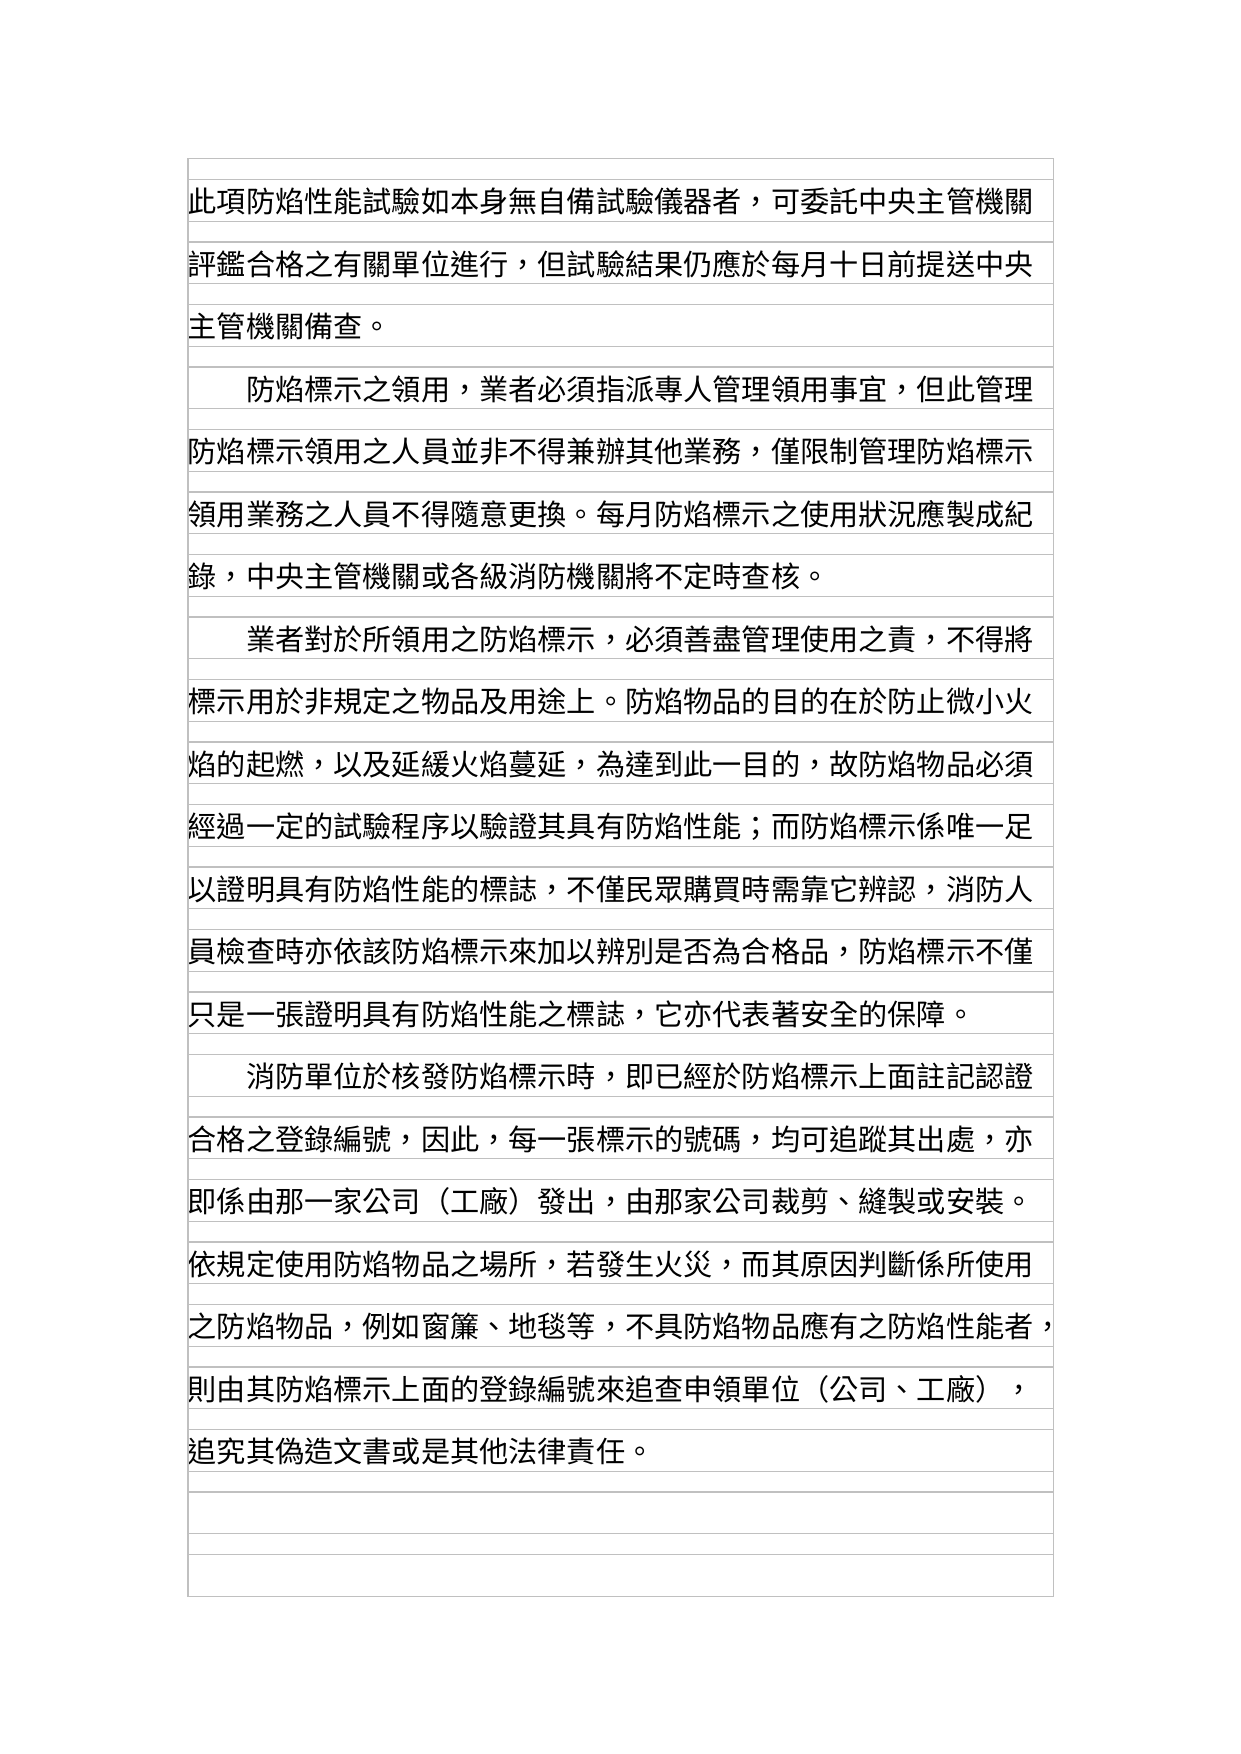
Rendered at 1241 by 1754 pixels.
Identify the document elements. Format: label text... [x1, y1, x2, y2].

text 領用業務之人員不得隨意更換。每月防焰標示之使用狀況應製成紀 [189, 493, 1053, 533]
text 防焰標示之領用，業者必須指派專人管理領用事宜，但此管理 [189, 368, 1053, 408]
text 標示用於非規定之物品及用途上。防焰物品的目的在於防止微小火 [189, 680, 1053, 721]
text [189, 972, 1053, 991]
text 評鑑合格之有關單位進行，但試驗結果仍應於每月十日前提送中央 [189, 243, 1053, 283]
text 消防單位於核發防焰標示時，即已經於防焰標示上面註記認證合格之登錄編號，因此，每一張標示的號碼，均可追蹤其出處，亦即係由那一家公司（工廠）發出，由那家公司裁剪、縫製或安裝。依規定使用防焰物品之場所，若發生火災，而其原因判斷係所使用之防焰物品，例如窗簾、地毯等，不具防焰物品應有之防焰性能者，則由其防焰標示上面的登錄編號來追查申領單位（公司、工廠），追究其偽造文書或是其他法律責任。 [189, 1409, 1053, 1429]
text 以證明具有防焰性能的標誌，不僅民眾購買時需靠它辨認，消防人 [189, 868, 1053, 908]
text [189, 534, 1053, 554]
text 消防單位於核發防焰標示時，即已經於防焰標示上面註記認證合格之登錄編號，因此，每一張標示的號碼，均可追蹤其出處，亦即係由那一家公司（工廠）發出，由那家公司裁剪、縫製或安裝。依規定使用防焰物品之場所，若發生火災，而其原因判斷係所使用之防焰物品，例如窗簾、地毯等，不具防焰物品應有之防焰性能者，則由其防焰標示上面的登錄編號來追查申領單位（公司、工廠），追究其偽造文書或是其他法律責任。 [189, 1305, 1053, 1346]
text 消防單位於核發防焰標示時，即已經於防焰標示上面註記認證合格之登錄編號，因此，每一張標示的號碼，均可追蹤其出處，亦即係由那一家公司（工廠）發出，由那家公司裁剪、縫製或安裝。依規定使用防焰物品之場所，若發生火災，而其原因判斷係所使用之防焰物品，例如窗簾、地毯等，不具防焰物品應有之防焰性能者，則由其防焰標示上面的登錄編號來追查申領單位（公司、工廠），追究其偽造文書或是其他法律責任。 [189, 1243, 1053, 1283]
text [189, 847, 1053, 866]
text 消防單位於核發防焰標示時，即已經於防焰標示上面註記認證合格之登錄編號，因此，每一張標示的號碼，均可追蹤其出處，亦即係由那一家公司（工廠）發出，由那家公司裁剪、縫製或安裝。依規定使用防焰物品之場所，若發生火災，而其原因判斷係所使用之防焰物品，例如窗簾、地毯等，不具防焰物品應有之防焰性能者，則由其防焰標示上面的登錄編號來追查申領單位（公司、工廠），追究其偽造文書或是其他法律責任。 [189, 1180, 1053, 1221]
text [189, 784, 1053, 804]
text [189, 909, 1053, 929]
text [189, 222, 1053, 241]
text 員檢查時亦依該防焰標示來加以辨別是否為合格品，防焰標示不僅 [189, 930, 1053, 971]
text 消防單位於核發防焰標示時，即已經於防焰標示上面註記認證合格之登錄編號，因此，每一張標示的號碼，均可追蹤其出處，亦即係由那一家公司（工廠）發出，由那家公司裁剪、縫製或安裝。依規定使用防焰物品之場所，若發生火災，而其原因判斷係所使用之防焰物品，例如窗簾、地毯等，不具防焰物品應有之防焰性能者，則由其防焰標示上面的登錄編號來追查申領單位（公司、工廠），追究其偽造文書或是其他法律責任。 [189, 1222, 1053, 1241]
text 消防單位於核發防焰標示時，即已經於防焰標示上面註記認證合格之登錄編號，因此，每一張標示的號碼，均可追蹤其出處，亦即係由那一家公司（工廠）發出，由那家公司裁剪、縫製或安裝。依規定使用防焰物品之場所，若發生火災，而其原因判斷係所使用之防焰物品，例如窗簾、地毯等，不具防焰物品應有之防焰性能者，則由其防焰標示上面的登錄編號來追查申領單位（公司、工廠），追究其偽造文書或是其他法律責任。 [189, 1034, 1053, 1054]
text [189, 159, 1053, 179]
text 消防單位於核發防焰標示時，即已經於防焰標示上面註記認證合格之登錄編號，因此，每一張標示的號碼，均可追蹤其出處，亦即係由那一家公司（工廠）發出，由那家公司裁剪、縫製或安裝。依規定使用防焰物品之場所，若發生火災，而其原因判斷係所使用之防焰物品，例如窗簾、地毯等，不具防焰物品應有之防焰性能者，則由其防焰標示上面的登錄編號來追查申領單位（公司、工廠），追究其偽造文書或是其他法律責任。 [189, 1284, 1053, 1304]
text 防焰標示領用之人員並非不得兼辦其他業務，僅限制管理防焰標示 [189, 430, 1053, 471]
text [189, 597, 1053, 616]
text [189, 659, 1053, 679]
text 焰的起燃，以及延緩火焰蔓延，為達到此一目的，故防焰物品必須 [189, 743, 1053, 783]
text 消防單位於核發防焰標示時，即已經於防焰標示上面註記認證合格之登錄編號，因此，每一張標示的號碼，均可追蹤其出處，亦即係由那一家公司（工廠）發出，由那家公司裁剪、縫製或安裝。依規定使用防焰物品之場所，若發生火災，而其原因判斷係所使用之防焰物品，例如窗簾、地毯等，不具防焰物品應有之防焰性能者，則由其防焰標示上面的登錄編號來追查申領單位（公司、工廠），追究其偽造文書或是其他法律責任。 [189, 1118, 1053, 1158]
text 錄，中央主管機關或各級消防機關將不定時查核。 [189, 555, 1053, 596]
text 此項防焰性能試驗如本身無自備試驗儀器者，可委託中央主管機關 [189, 180, 1053, 221]
text 消防單位於核發防焰標示時，即已經於防焰標示上面註記認證合格之登錄編號，因此，每一張標示的號碼，均可追蹤其出處，亦即係由那一家公司（工廠）發出，由那家公司裁剪、縫製或安裝。依規定使用防焰物品之場所，若發生火災，而其原因判斷係所使用之防焰物品，例如窗簾、地毯等，不具防焰物品應有之防焰性能者，則由其防焰標示上面的登錄編號來追查申領單位（公司、工廠），追究其偽造文書或是其他法律責任。 [189, 1347, 1053, 1366]
text 消防單位於核發防焰標示時，即已經於防焰標示上面註記認證合格之登錄編號，因此，每一張標示的號碼，均可追蹤其出處，亦即係由那一家公司（工廠）發出，由那家公司裁剪、縫製或安裝。依規定使用防焰物品之場所，若發生火災，而其原因判斷係所使用之防焰物品，例如窗簾、地毯等，不具防焰物品應有之防焰性能者，則由其防焰標示上面的登錄編號來追查申領單位（公司、工廠），追究其偽造文書或是其他法律責任。 [189, 1159, 1053, 1179]
text 業者對於所領用之防焰標示，必須善盡管理使用之責，不得將 [189, 618, 1053, 658]
text [189, 347, 1053, 366]
text 消防單位於核發防焰標示時，即已經於防焰標示上面註記認證合格之登錄編號，因此，每一張標示的號碼，均可追蹤其出處，亦即係由那一家公司（工廠）發出，由那家公司裁剪、縫製或安裝。依規定使用防焰物品之場所，若發生火災，而其原因判斷係所使用之防焰物品，例如窗簾、地毯等，不具防焰物品應有之防焰性能者，則由其防焰標示上面的登錄編號來追查申領單位（公司、工廠），追究其偽造文書或是其他法律責任。 [189, 1055, 1053, 1096]
text 消防單位於核發防焰標示時，即已經於防焰標示上面註記認證合格之登錄編號，因此，每一張標示的號碼，均可追蹤其出處，亦即係由那一家公司（工廠）發出，由那家公司裁剪、縫製或安裝。依規定使用防焰物品之場所，若發生火災，而其原因判斷係所使用之防焰物品，例如窗簾、地毯等，不具防焰物品應有之防焰性能者，則由其防焰標示上面的登錄編號來追查申領單位（公司、工廠），追究其偽造文書或是其他法律責任。 [189, 1368, 1053, 1408]
text [189, 722, 1053, 741]
text [189, 472, 1053, 491]
text 只是一張證明具有防焰性能之標誌，它亦代表著安全的保障。 [189, 993, 1053, 1033]
text 經過一定的試驗程序以驗證其具有防焰性能；而防焰標示係唯一足 [189, 805, 1053, 846]
text [189, 284, 1053, 304]
text [189, 409, 1053, 429]
text 消防單位於核發防焰標示時，即已經於防焰標示上面註記認證合格之登錄編號，因此，每一張標示的號碼，均可追蹤其出處，亦即係由那一家公司（工廠）發出，由那家公司裁剪、縫製或安裝。依規定使用防焰物品之場所，若發生火災，而其原因判斷係所使用之防焰物品，例如窗簾、地毯等，不具防焰物品應有之防焰性能者，則由其防焰標示上面的登錄編號來追查申領單位（公司、工廠），追究其偽造文書或是其他法律責任。 [189, 1097, 1053, 1116]
text 主管機關備查。 [189, 305, 1053, 346]
text 消防單位於核發防焰標示時，即已經於防焰標示上面註記認證合格之登錄編號，因此，每一張標示的號碼，均可追蹤其出處，亦即係由那一家公司（工廠）發出，由那家公司裁剪、縫製或安裝。依規定使用防焰物品之場所，若發生火災，而其原因判斷係所使用之防焰物品，例如窗簾、地毯等，不具防焰物品應有之防焰性能者，則由其防焰標示上面的登錄編號來追查申領單位（公司、工廠），追究其偽造文書或是其他法律責任。 [189, 1430, 1053, 1471]
